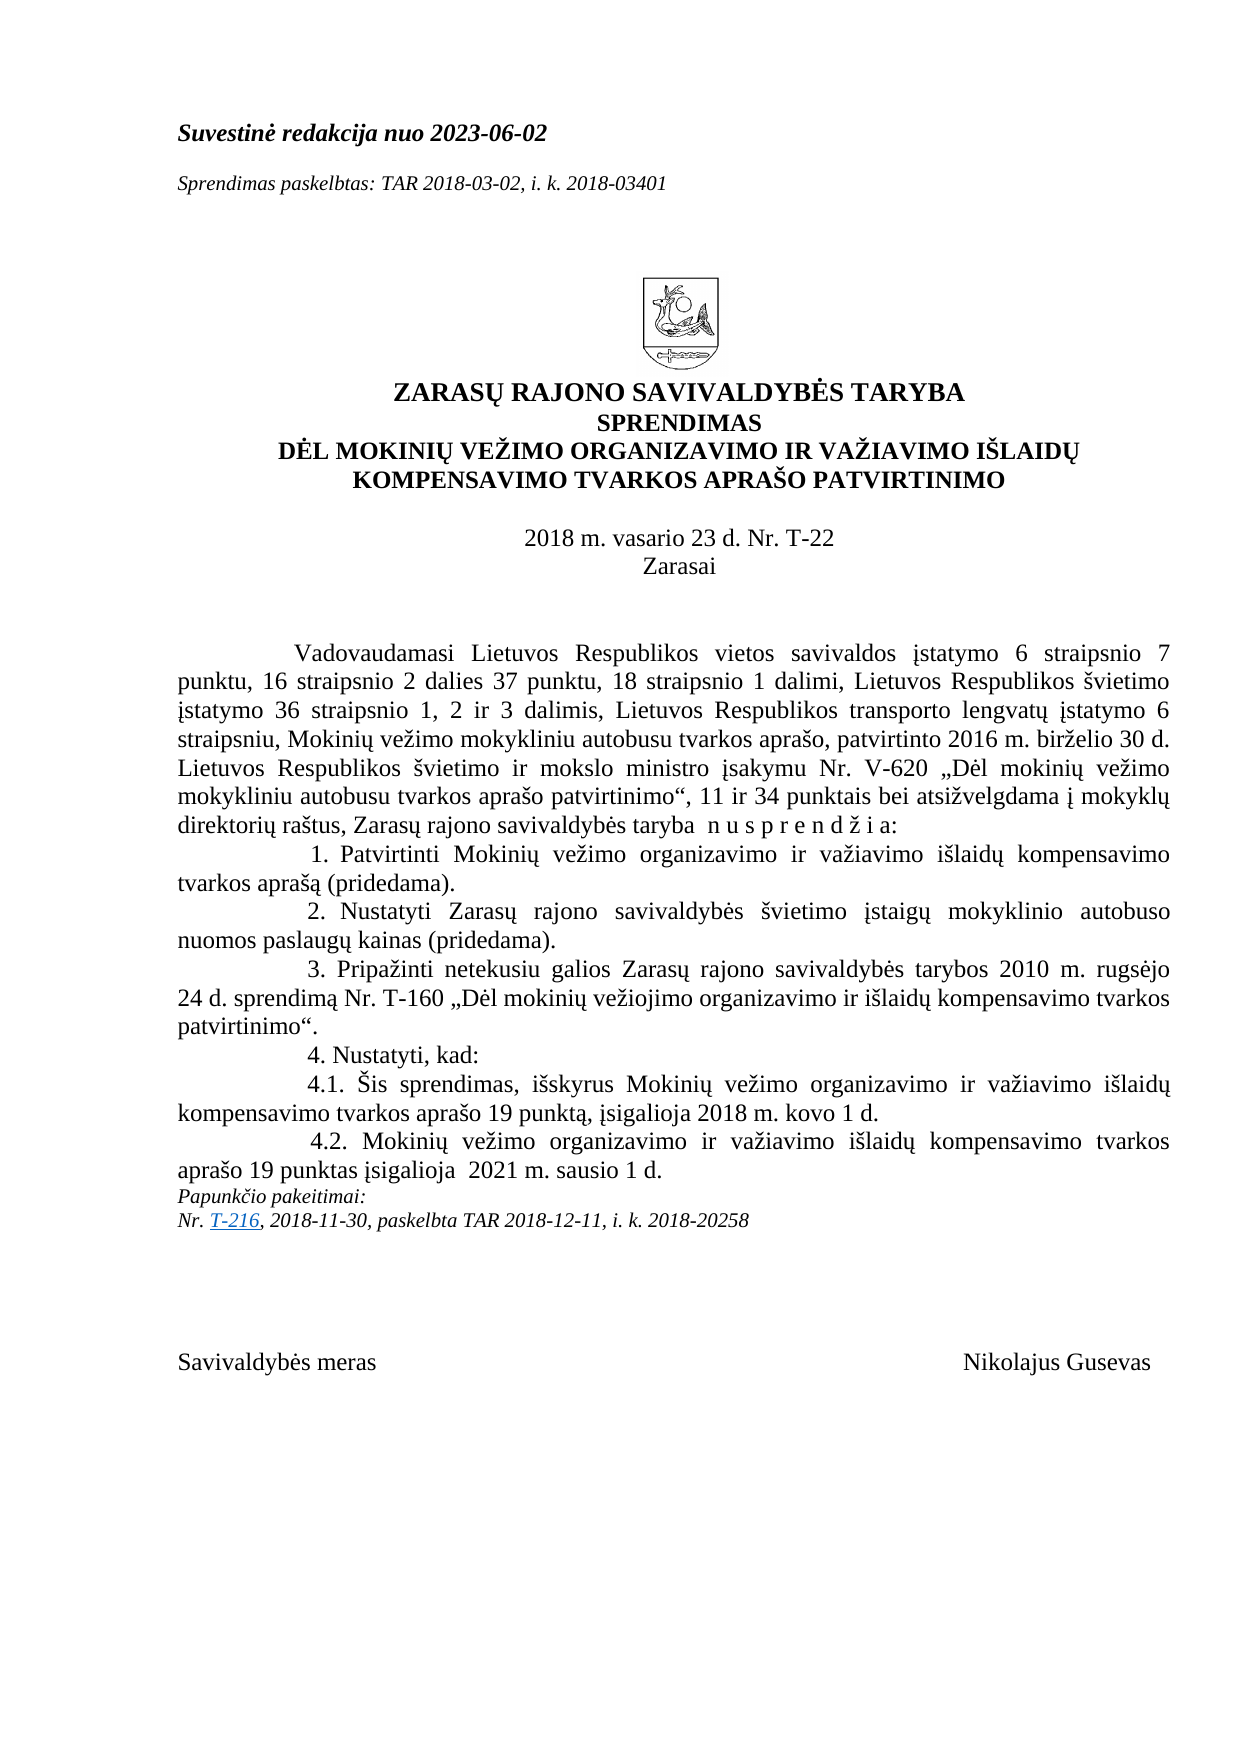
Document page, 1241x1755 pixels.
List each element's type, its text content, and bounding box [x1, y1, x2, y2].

text 2018 m. vasario 23 d. Nr. T-22 [177, 523, 1181, 551]
text 1. Patvirtinti Mokinių vežimo organizavimo ir važiavimo išlaidų kompensavimo tvarkos aprašą (pridedama). [177, 839, 1171, 896]
text Zarasai [177, 551, 1181, 580]
text Savivaldybės meras Nikolajus Gusevas [177, 1347, 1181, 1376]
text 4.1. Šis sprendimas, išskyrus Mokinių vežimo organizavimo ir važiavimo išlaidų kompensavimo tvarkos aprašo 19 punktą, įsigalioja 2018 m. kovo 1 d. [177, 1069, 1171, 1126]
text Papunkčio pakeitimai: [177, 1184, 1181, 1208]
text DĖL MOKINIŲ VEŽIMO ORGANIZAVIMO IR VAŽIAVIMO IŠLAIDŲ KOMPENSAVIMO TVARKOS APRAŠO PATVIRTINIMO [177, 436, 1181, 494]
text 4. Nustatyti, kad: [177, 1040, 1171, 1069]
text SPRENDIMAS [177, 408, 1181, 436]
text Zarasų rajono savivaldybės TARYBA [177, 377, 1181, 408]
text 3. Pripažinti netekusiu galios Zarasų rajono savivaldybės tarybos 2010 m. rugsėjo 24 d. sprendimą Nr. T-160 „Dėl mokinių vežiojimo organizavimo ir išlaidų kompensavimo tvarkos patvirtinimo“. [177, 954, 1171, 1040]
text Suvestinė redakcija nuo 2023-06-02 [177, 118, 1181, 147]
text Sprendimas paskelbtas: TAR 2018-03-02, i. k. 2018-03401 [177, 171, 1181, 195]
text 4.2. Mokinių vežimo organizavimo ir važiavimo išlaidų kompensavimo tvarkos aprašo 19 punktas įsigalioja 2021 m. sausio 1 d. [177, 1126, 1171, 1184]
text Vadovaudamasi Lietuvos Respublikos vietos savivaldos įstatymo 6 straipsnio 7 punktu, 16 straipsnio 2 dalies 37 punktu, 18 straipsnio 1 dalimi, Lietuvos Respublikos švietimo įstatymo 36 straipsnio 1, 2 ir 3 dalimis, Lietuvos Respublikos transporto lengvatų įstatymo 6 straipsniu, Mokinių vežimo mokykliniu autobusu tvarkos aprašo, patvirtinto 2016 m. birželio 30 d. Lietuvos Respublikos švietimo ir mokslo ministro įsakymu Nr. V-620 „Dėl mokinių vežimo mokykliniu autobusu tvarkos aprašo patvirtinimo“, 11 ir 34 punktais bei atsižvelgdama į mokyklų direktorių raštus, Zarasų rajono savivaldybės taryba n u s p r e n d ž i a: [177, 638, 1171, 839]
text Nr. T-216, 2018-11-30, paskelbta TAR 2018-12-11, i. k. 2018-20258 [177, 1208, 1181, 1232]
text 2. Nustatyti Zarasų rajono savivaldybės švietimo įstaigų mokyklinio autobuso nuomos paslaugų kainas (pridedama). [177, 896, 1171, 954]
